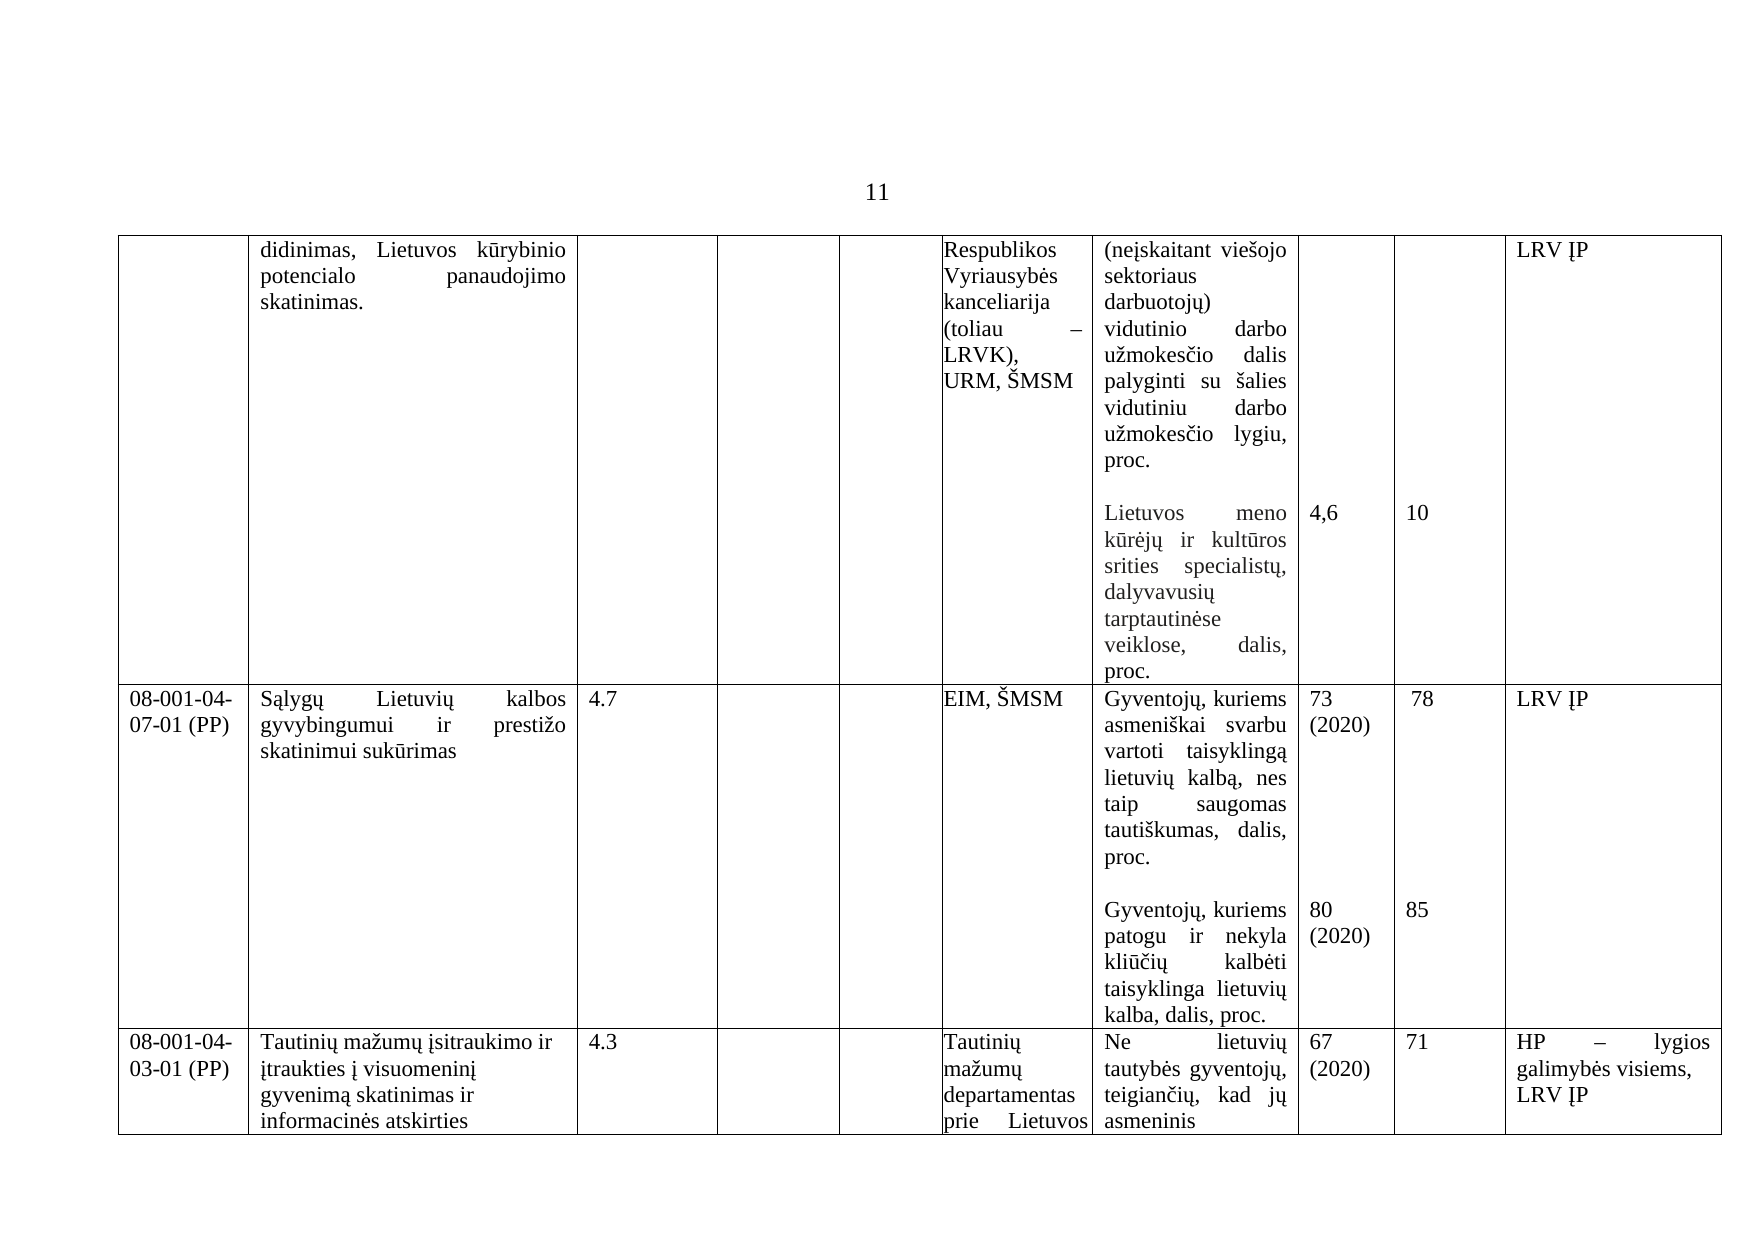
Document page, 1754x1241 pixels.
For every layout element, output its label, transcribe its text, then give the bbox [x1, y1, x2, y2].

table_cell LRV ĮP [1506, 236, 1721, 684]
table_cell Respublikos Vyriausybės kanceliarija (toliau – LRVK), URM, ŠMSM [943, 236, 1092, 684]
table_cell 4.7 [578, 685, 717, 1027]
table_cell [840, 1029, 942, 1134]
table_cell 08-001-04-07-01 (PP) [119, 685, 248, 1027]
table_cell [718, 1029, 839, 1134]
table_cell [718, 685, 839, 1027]
table_cell 10 [1395, 236, 1505, 684]
table_cell Tautinių mažumų departamentas prie Lietuvos [943, 1029, 1092, 1134]
table_cell 4.3 [578, 1029, 717, 1134]
table_cell EIM, ŠMSM [943, 685, 1092, 1027]
table_cell 73 (2020) 80 (2020) [1299, 685, 1394, 1027]
table_cell Sąlygų Lietuvių kalbos gyvybingumui ir prestižo skatinimui sukūrimas [249, 685, 577, 1027]
table_cell [578, 236, 717, 684]
table_cell [840, 236, 942, 684]
table_cell 71 [1395, 1029, 1505, 1134]
table_cell Gyventojų, kuriems asmeniškai svarbu vartoti taisyklingą lietuvių kalbą, nes taip saugomas tautiškumas, dalis, proc. Gyventojų, kuriems patogu ir nekyla kliūčių kalbėti taisyklinga lietuvių kalba, dalis, proc. [1093, 685, 1298, 1027]
table_cell 4,6 [1299, 236, 1394, 684]
table_cell didinimas, Lietuvos kūrybinio potencialo panaudojimo skatinimas. [249, 236, 577, 684]
table_cell HP – lygios galimybės visiems, LRV ĮP [1506, 1029, 1721, 1134]
table_cell 78 85 [1395, 685, 1505, 1027]
table_cell [119, 236, 248, 684]
table_cell Tautinių mažumų įsitraukimo ir įtraukties į visuomeninį gyvenimą skatinimas ir informacinės atskirties [249, 1029, 577, 1134]
table_cell LRV ĮP [1506, 685, 1721, 1027]
table_cell [840, 685, 942, 1027]
table_cell [718, 236, 839, 684]
table_cell 08-001-04-03-01 (PP) [119, 1029, 248, 1134]
table_cell Ne lietuvių tautybės gyventojų, teigiančių, kad jų asmeninis [1093, 1029, 1298, 1134]
table_cell 67 (2020) [1299, 1029, 1394, 1134]
table_cell (neįskaitant viešojo sektoriaus darbuotojų) vidutinio darbo užmokesčio dalis palyginti su šalies vidutiniu darbo užmokesčio lygiu, proc. Lietuvos meno kūrėjų ir kultūros srities specialistų, dalyvavusių tarptautinėse veiklose, dalis, proc. [1093, 236, 1298, 684]
